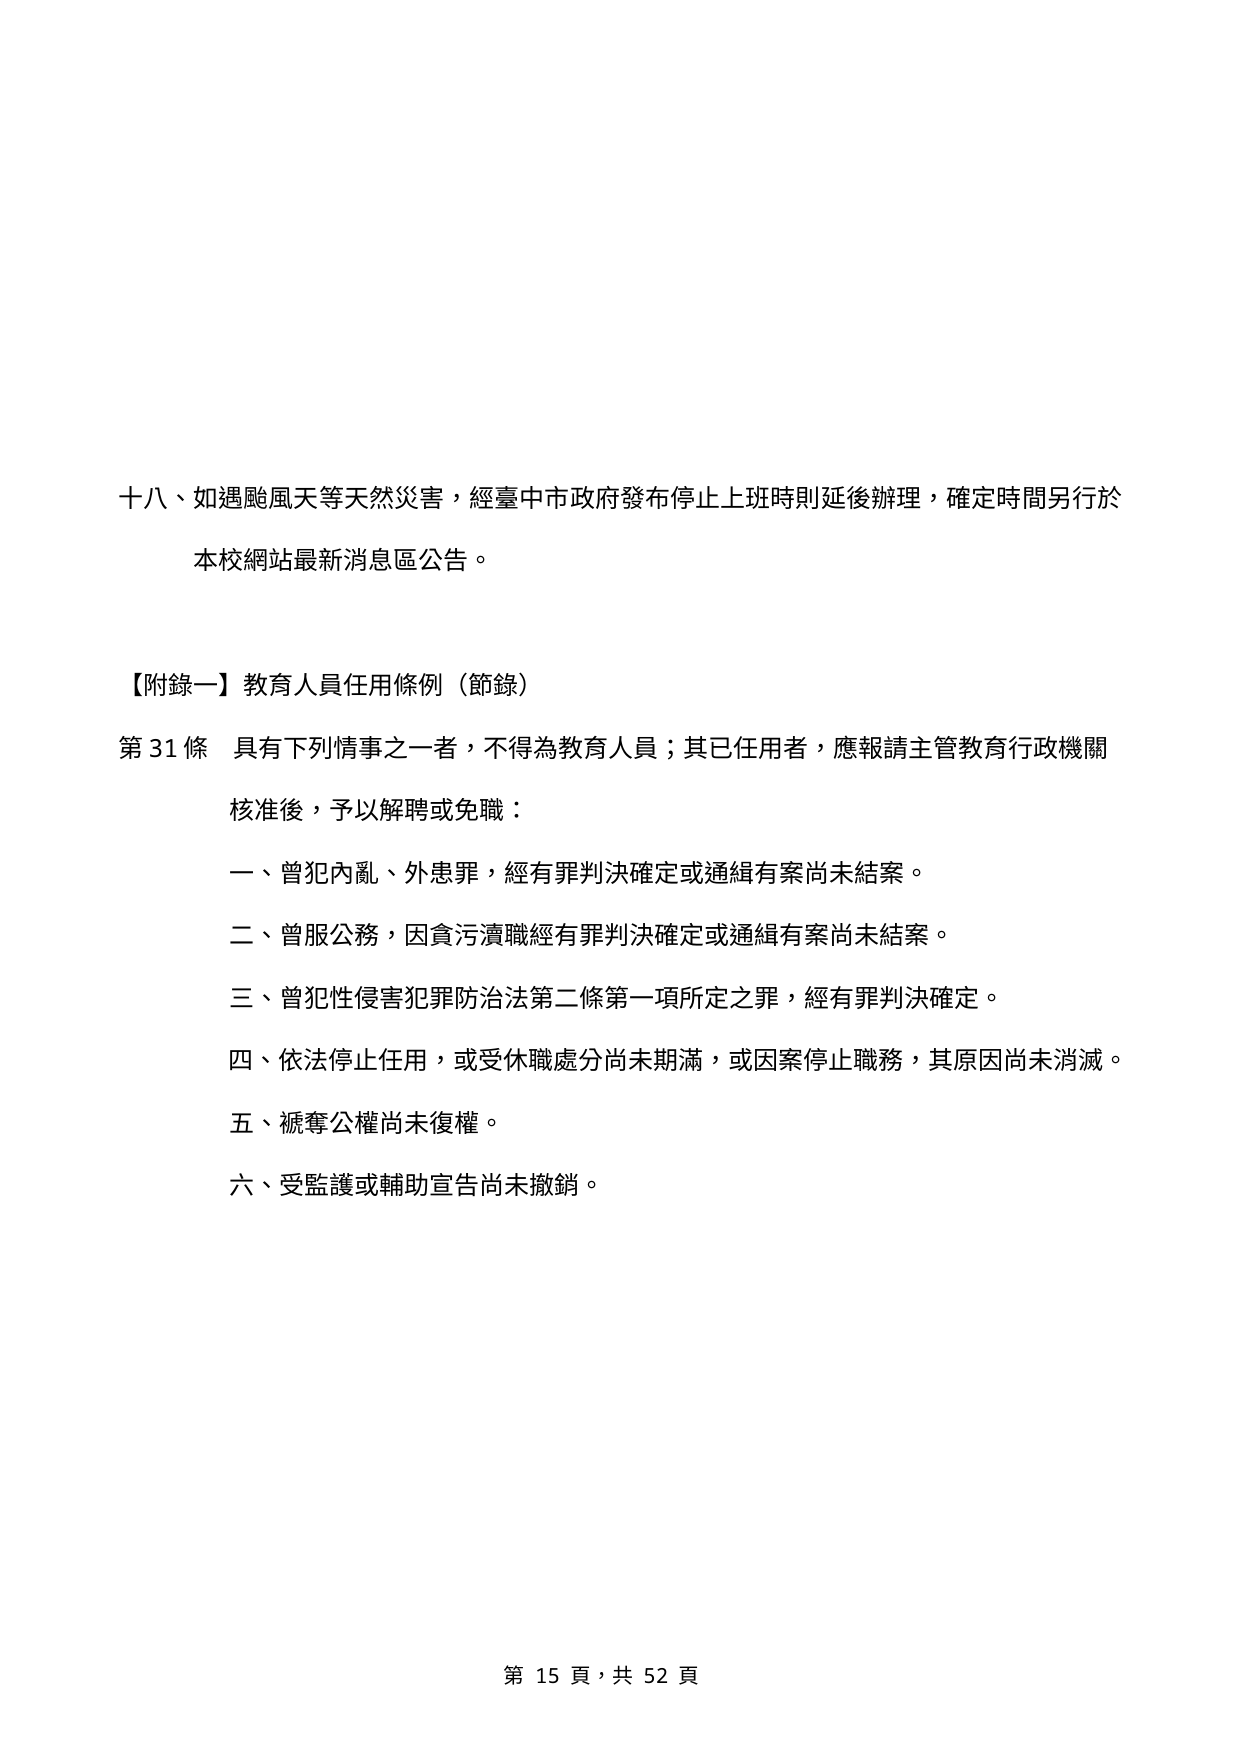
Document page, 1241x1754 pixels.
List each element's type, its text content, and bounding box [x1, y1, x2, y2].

text 【附錄一】教育人員任用條例（節錄） [118, 642, 1122, 705]
text 六、受監護或輔助宣告尚未撤銷。 [118, 1142, 1122, 1205]
text 十八、如遇颱風天等天然災害，經臺中市政府發布停止上班時則延後辦理，確定時間另行於本校網站最新消息區公告。 [118, 455, 1122, 580]
text 四、依法停止任用，或受休職處分尚未期滿，或因案停止職務，其原因尚未消滅。 [229, 1017, 1122, 1080]
text 一、曾犯內亂、外患罪，經有罪判決確定或通緝有案尚未結案。 [118, 830, 1122, 892]
text 第31條 具有下列情事之一者，不得為教育人員；其已任用者，應報請主管教育行政機關核准後，予以解聘或免職： [118, 705, 1122, 830]
text 二、曾服公務，因貪污瀆職經有罪判決確定或通緝有案尚未結案。 [118, 892, 1122, 955]
text 五、褫奪公權尚未復權。 [118, 1080, 1122, 1142]
text 三、曾犯性侵害犯罪防治法第二條第一項所定之罪，經有罪判決確定。 [118, 955, 1122, 1017]
